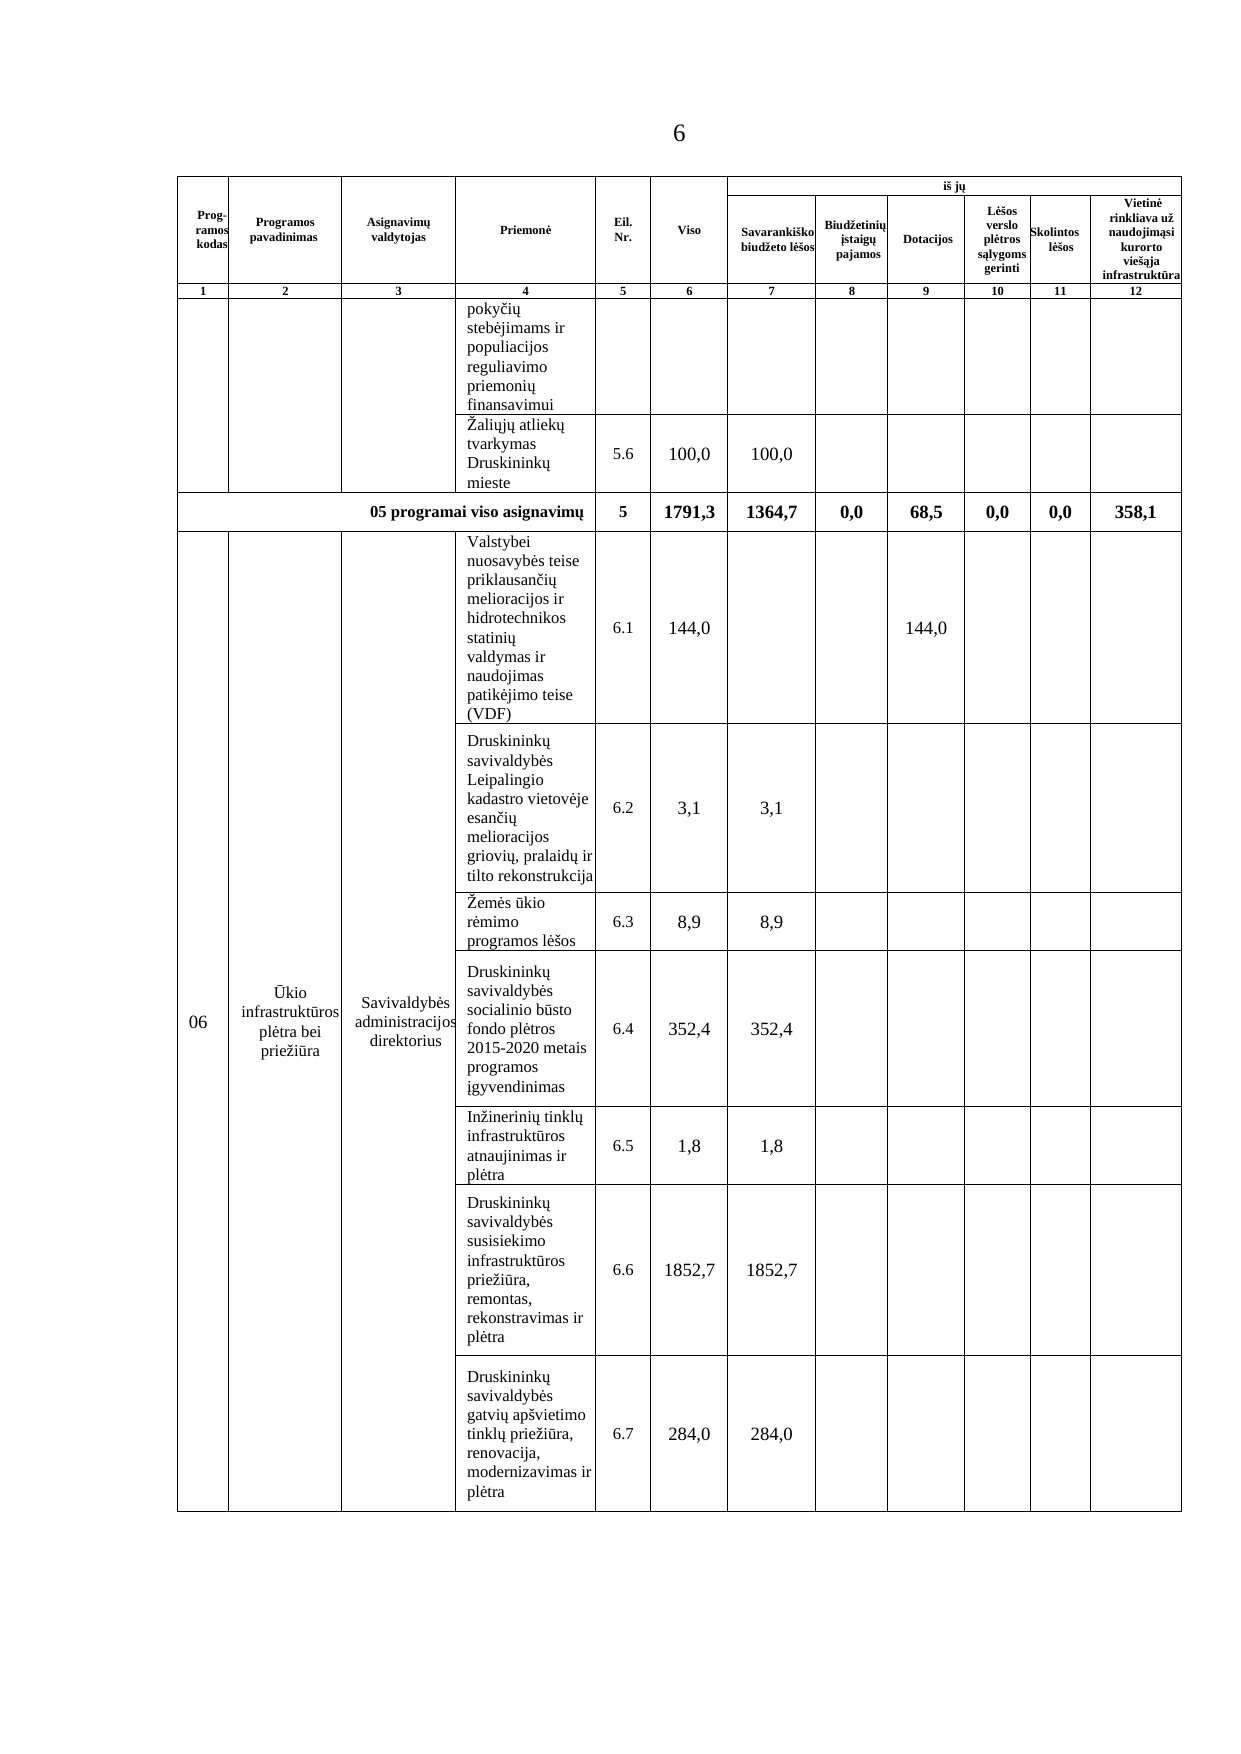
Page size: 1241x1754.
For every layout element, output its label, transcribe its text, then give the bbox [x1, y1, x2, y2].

table_cell Biudžetinių įstaigų pajamos [816, 196, 887, 282]
table_cell 1852,7 [728, 1185, 815, 1354]
table_cell [965, 532, 1030, 723]
table_cell [178, 299, 228, 492]
table_cell Vietinė rinkliava už naudojimąsi kurorto viešąja infrastruktūra [1091, 196, 1181, 282]
table_cell 6.5 [596, 1107, 650, 1184]
table_cell 7 [728, 284, 815, 298]
table_cell 3,1 [651, 724, 727, 892]
table_cell [1091, 724, 1181, 892]
table_cell 06 [178, 532, 228, 1511]
table_cell [1031, 724, 1090, 892]
table_header Viso [651, 177, 727, 282]
table_cell [1031, 532, 1090, 723]
table_cell [1091, 893, 1181, 950]
table_cell [1031, 1356, 1090, 1511]
table_cell 8,9 [728, 893, 815, 950]
table_cell 358,1 [1091, 493, 1181, 531]
table_cell [888, 951, 964, 1106]
table_cell [965, 1107, 1030, 1184]
table_cell [1091, 1356, 1181, 1511]
table_cell Žaliųjų atliekų tvarkymas Druskininkų mieste [456, 415, 595, 492]
table_cell [888, 1356, 964, 1511]
table_cell Skolintos lėšos [1031, 196, 1090, 282]
table_cell 3,1 [728, 724, 815, 892]
table_cell [1091, 299, 1181, 414]
table_cell [888, 415, 964, 492]
table_cell 11 [1031, 284, 1090, 298]
table_cell Žemės ūkio rėmimo programos lėšos [456, 893, 595, 950]
table_cell [728, 299, 815, 414]
table_cell 12 [1091, 284, 1181, 298]
table_cell [816, 415, 887, 492]
table_cell 68,5 [888, 493, 964, 531]
table_cell 6.1 [596, 532, 650, 723]
table_cell 1364,7 [728, 493, 815, 531]
table_cell [1091, 1185, 1181, 1354]
table_cell [1091, 532, 1181, 723]
table_cell Dotacijos [888, 196, 964, 282]
table_cell 1791,3 [651, 493, 727, 531]
table_cell 284,0 [651, 1356, 727, 1511]
table_cell 9 [888, 284, 964, 298]
table_header Programos pavadinimas [229, 177, 341, 282]
table_cell [965, 1356, 1030, 1511]
table_cell 6.2 [596, 724, 650, 892]
table_cell 05 programai viso asignavimų [178, 493, 595, 531]
table_cell 1 [178, 284, 228, 298]
table_cell 3 [342, 284, 455, 298]
table_cell 2 [229, 284, 341, 298]
table_cell Druskininkų savivaldybės gatvių apšvietimo tinklų priežiūra, renovacija, modernizavimas ir plėtra [456, 1356, 595, 1511]
table_cell [965, 951, 1030, 1106]
table_header Prog-ramos kodas [178, 177, 228, 282]
table_cell [816, 1185, 887, 1354]
table_cell 352,4 [728, 951, 815, 1106]
table_cell [1031, 415, 1090, 492]
table_header Asignavimų valdytojas [342, 177, 455, 282]
table_cell [816, 893, 887, 950]
table_header Priemonė [456, 177, 595, 282]
table_cell 284,0 [728, 1356, 815, 1511]
table_cell [965, 299, 1030, 414]
table_cell pokyčių stebėjimams ir populiacijos reguliavimo priemonių finansavimui [456, 299, 595, 414]
table_cell 0,0 [965, 493, 1030, 531]
table_cell [965, 415, 1030, 492]
table_cell Valstybei nuosavybės teise priklausančių melioracijos ir hidrotechnikos statinių valdymas ir naudojimas patikėjimo teise (VDF) [456, 532, 595, 723]
table_cell 6.4 [596, 951, 650, 1106]
table_cell [816, 724, 887, 892]
table_cell [1091, 415, 1181, 492]
table_cell 0,0 [1031, 493, 1090, 531]
table_cell [728, 532, 815, 723]
table_cell [1031, 893, 1090, 950]
table_cell 5 [596, 493, 650, 531]
table_cell [888, 724, 964, 892]
table_cell 144,0 [651, 532, 727, 723]
table_cell 5 [596, 284, 650, 298]
table_cell Inžinerinių tinklų infrastruktūros atnaujinimas ir plėtra [456, 1107, 595, 1184]
table_cell [816, 1107, 887, 1184]
table_cell 1852,7 [651, 1185, 727, 1354]
table_cell [342, 299, 455, 492]
table_cell [816, 532, 887, 723]
table_cell 0,0 [816, 493, 887, 531]
table_cell 8,9 [651, 893, 727, 950]
table_cell [1031, 1185, 1090, 1354]
table_cell 6 [651, 284, 727, 298]
table_cell [1031, 299, 1090, 414]
table_cell [965, 893, 1030, 950]
table_cell [816, 951, 887, 1106]
table_cell 100,0 [728, 415, 815, 492]
table_cell 6.6 [596, 1185, 650, 1354]
table_cell Druskininkų savivaldybės susisiekimo infrastruktūros priežiūra, remontas, rekonstravimas ir plėtra [456, 1185, 595, 1354]
table_cell [888, 1107, 964, 1184]
table_header Eil. Nr. [596, 177, 650, 282]
table_header iš jų [728, 177, 1181, 195]
table_cell [888, 893, 964, 950]
table_cell [596, 299, 650, 414]
table_cell [816, 299, 887, 414]
table_cell [1031, 1107, 1090, 1184]
table_cell [888, 1185, 964, 1354]
table_cell [1091, 1107, 1181, 1184]
table_cell 6.7 [596, 1356, 650, 1511]
table_cell 8 [816, 284, 887, 298]
table_cell 4 [456, 284, 595, 298]
table_cell 1,8 [651, 1107, 727, 1184]
table_cell Savarankiško biudžeto lėšos [728, 196, 815, 282]
table_cell Druskininkų savivaldybės Leipalingio kadastro vietovėje esančių melioracijos griovių, pralaidų ir tilto rekonstrukcija [456, 724, 595, 892]
table_cell Druskininkų savivaldybės socialinio būsto fondo plėtros 2015-2020 metais programos įgyvendinimas [456, 951, 595, 1106]
table_cell 1,8 [728, 1107, 815, 1184]
table_cell 10 [965, 284, 1030, 298]
table_cell [651, 299, 727, 414]
table_cell [229, 299, 341, 492]
table_cell [965, 724, 1030, 892]
table_cell 144,0 [888, 532, 964, 723]
table_cell [816, 1356, 887, 1511]
table_cell [1031, 951, 1090, 1106]
table_cell Lėšos verslo plėtros sąlygoms gerinti [965, 196, 1030, 282]
table_cell [965, 1185, 1030, 1354]
table_cell 352,4 [651, 951, 727, 1106]
table_cell Savivaldybės administracijos direktorius [342, 532, 455, 1511]
table_cell 100,0 [651, 415, 727, 492]
table_cell Ūkio infrastruktūros plėtra bei priežiūra [229, 532, 341, 1511]
table_cell [888, 299, 964, 414]
table_cell 5.6 [596, 415, 650, 492]
table_cell 6.3 [596, 893, 650, 950]
table_cell [1091, 951, 1181, 1106]
